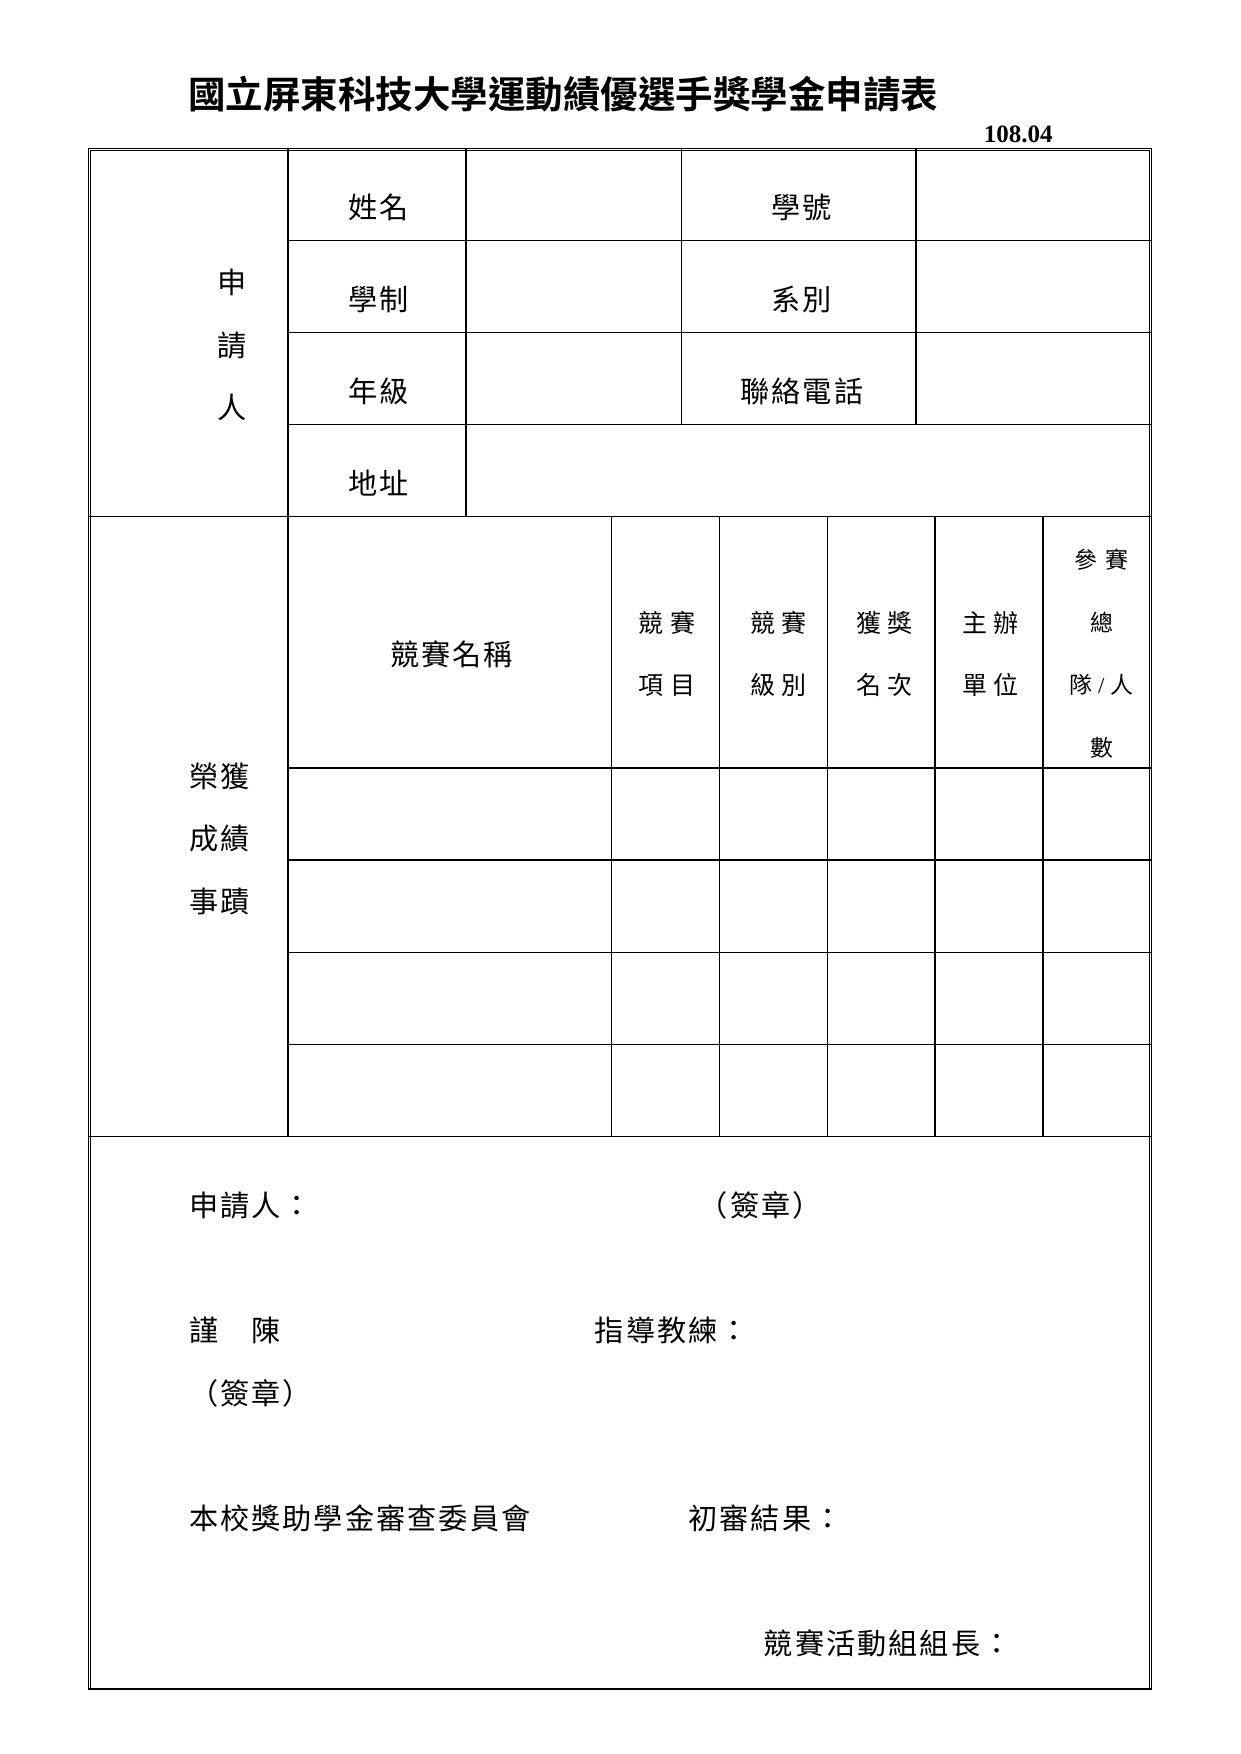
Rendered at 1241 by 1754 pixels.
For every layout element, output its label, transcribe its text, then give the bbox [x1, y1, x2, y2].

table_cell [289, 769, 611, 859]
table_cell [612, 861, 719, 951]
table_cell [1044, 861, 1149, 951]
table_cell [467, 333, 681, 424]
table_cell [289, 861, 611, 951]
table_cell [936, 953, 1042, 1043]
table_cell [612, 1045, 719, 1136]
table_cell [467, 241, 681, 332]
table_cell [917, 333, 1149, 424]
table_cell [289, 1045, 611, 1136]
table_cell [936, 861, 1042, 951]
table_header 申 請 人 [91, 151, 287, 516]
table_cell 系別 [682, 241, 915, 332]
table_cell [720, 769, 827, 859]
table_cell [612, 769, 719, 859]
table_cell 學制 [289, 241, 465, 332]
table_cell [828, 769, 934, 859]
table_cell [936, 1045, 1042, 1136]
table_cell [1044, 769, 1149, 859]
table_cell [720, 953, 827, 1043]
table_cell 榮獲成績事蹟 [91, 517, 287, 1136]
table_cell [828, 861, 934, 951]
text 國立屏東科技大學運動績優選手獎學金申請表 [188, 64, 1052, 119]
table_cell 競賽名稱 [289, 517, 611, 767]
table_cell [289, 953, 611, 1043]
table_cell 競賽 項目 [612, 517, 719, 767]
table_cell [828, 1045, 934, 1136]
text 108.04 [188, 119, 1052, 147]
table_cell [1044, 953, 1149, 1043]
table_cell [936, 769, 1042, 859]
table_cell 申請人： （簽章） 謹 陳 指導教練： （簽章） 本校獎助學金審查委員會 初審結果： 競賽活動組組長： [91, 1137, 1149, 1688]
table_cell 地址 [289, 425, 465, 516]
table_header 姓名 [289, 151, 465, 239]
table_cell [612, 953, 719, 1043]
table_cell 獲獎 名次 [828, 517, 934, 767]
table_cell 參賽總 隊/人數 [1044, 517, 1149, 767]
table_cell [1044, 1045, 1149, 1136]
table_cell 聯絡電話 [682, 333, 915, 424]
table_cell 競賽 級別 [720, 517, 827, 767]
table_cell 年級 [289, 333, 465, 424]
table_header [917, 151, 1149, 239]
table_cell [828, 953, 934, 1043]
table_cell [720, 861, 827, 951]
table_cell [467, 425, 1149, 516]
table_header [467, 151, 681, 239]
table_cell 主辦 單位 [936, 517, 1042, 767]
table_header 學號 [682, 151, 915, 239]
table_cell [720, 1045, 827, 1136]
table_cell [917, 241, 1149, 332]
